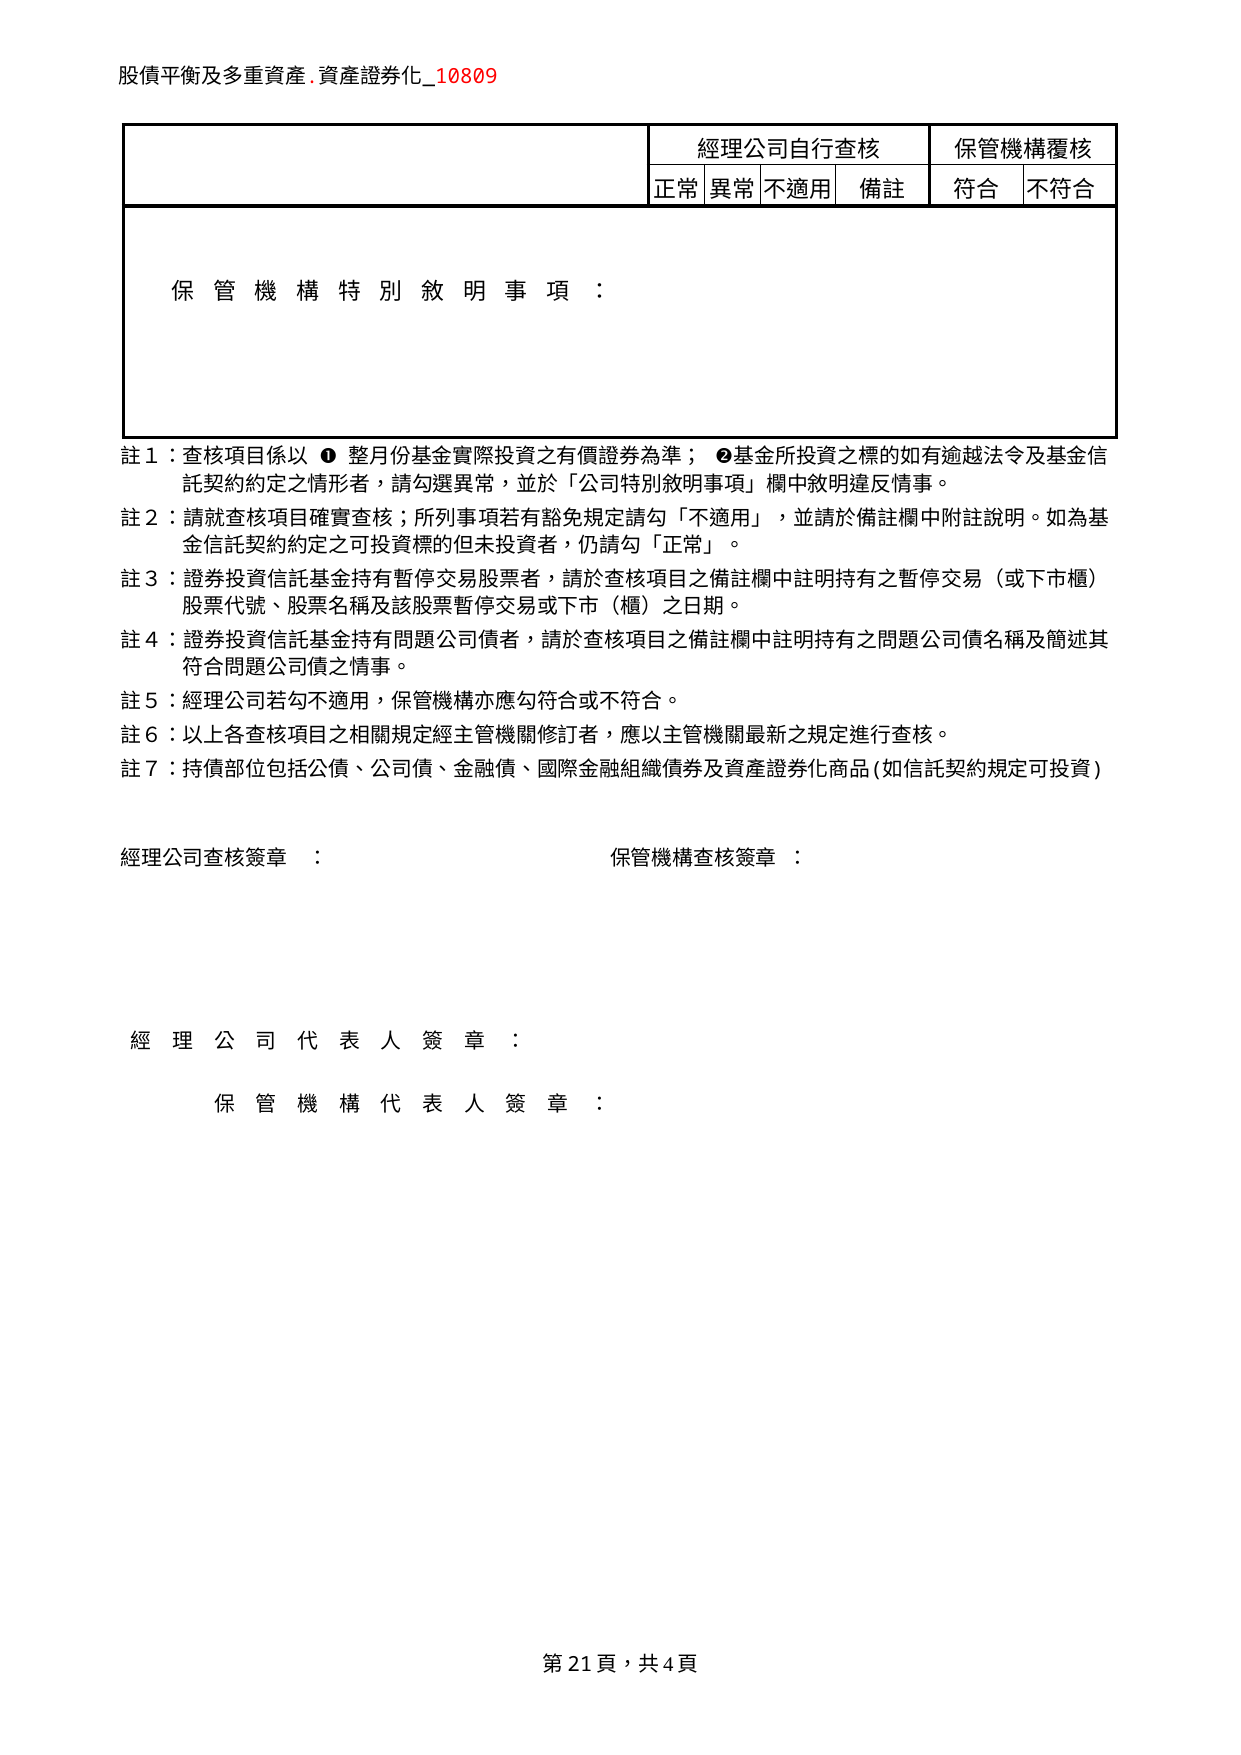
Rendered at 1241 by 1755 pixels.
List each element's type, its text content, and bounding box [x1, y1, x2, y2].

text 註１：查核項目係以  整月份基金實際投資之有價證券為準； 基金所投資之標的如有逾越法令及基金信託契約約定之情形者，請勾選異常，並於「公司特別敘明事項」欄中敘明違反情事。 [120, 442, 1110, 496]
text 註６：以上各查核項目之相關規定經主管機關修訂者，應以主管機關最新之規定進行查核。 [120, 720, 1110, 747]
table_cell 符合 [931, 165, 1023, 204]
text 註７：持債部位包括公債、公司債、金融債、國際金融組織債券及資產證券化商品(如信託契約規定可投資) [120, 754, 1110, 781]
table_header 保管機構覆核 [931, 126, 1115, 164]
text 經理公司查核簽章 ： 保管機構查核簽章 ： [120, 844, 1110, 871]
table_header [125, 126, 647, 204]
table_cell 保管機構特別敘明事項： [125, 208, 1115, 436]
text 註２：請就查核項目確實查核；所列事項若有豁免規定請勾「不適用」，並請於備註欄中附註說明。如為基金信託契約約定之可投資標的但未投資者，仍請勾「正常」。 [120, 503, 1110, 557]
text 註５：經理公司若勾不適用，保管機構亦應勾符合或不符合。 [120, 686, 1110, 713]
table_header 經理公司自行查核 [650, 126, 928, 164]
table_cell 異常 [705, 165, 760, 204]
table_cell 不適用 [761, 165, 835, 204]
table_cell 正常 [650, 165, 704, 204]
text 註３：證券投資信託基金持有暫停交易股票者，請於查核項目之備註欄中註明持有之暫停交易（或下市櫃）股票代號、股票名稱及該股票暫停交易或下市（櫃）之日期。 [120, 564, 1110, 618]
text 經理公司代表人簽章： 保管機構代表人簽章： [120, 998, 1110, 1123]
table_cell 備註 [836, 165, 928, 204]
table_cell 不符合 [1024, 165, 1115, 204]
text 註４：證券投資信託基金持有問題公司債者，請於查核項目之備註欄中註明持有之問題公司債名稱及簡述其符合問題公司債之情事。 [120, 625, 1110, 679]
